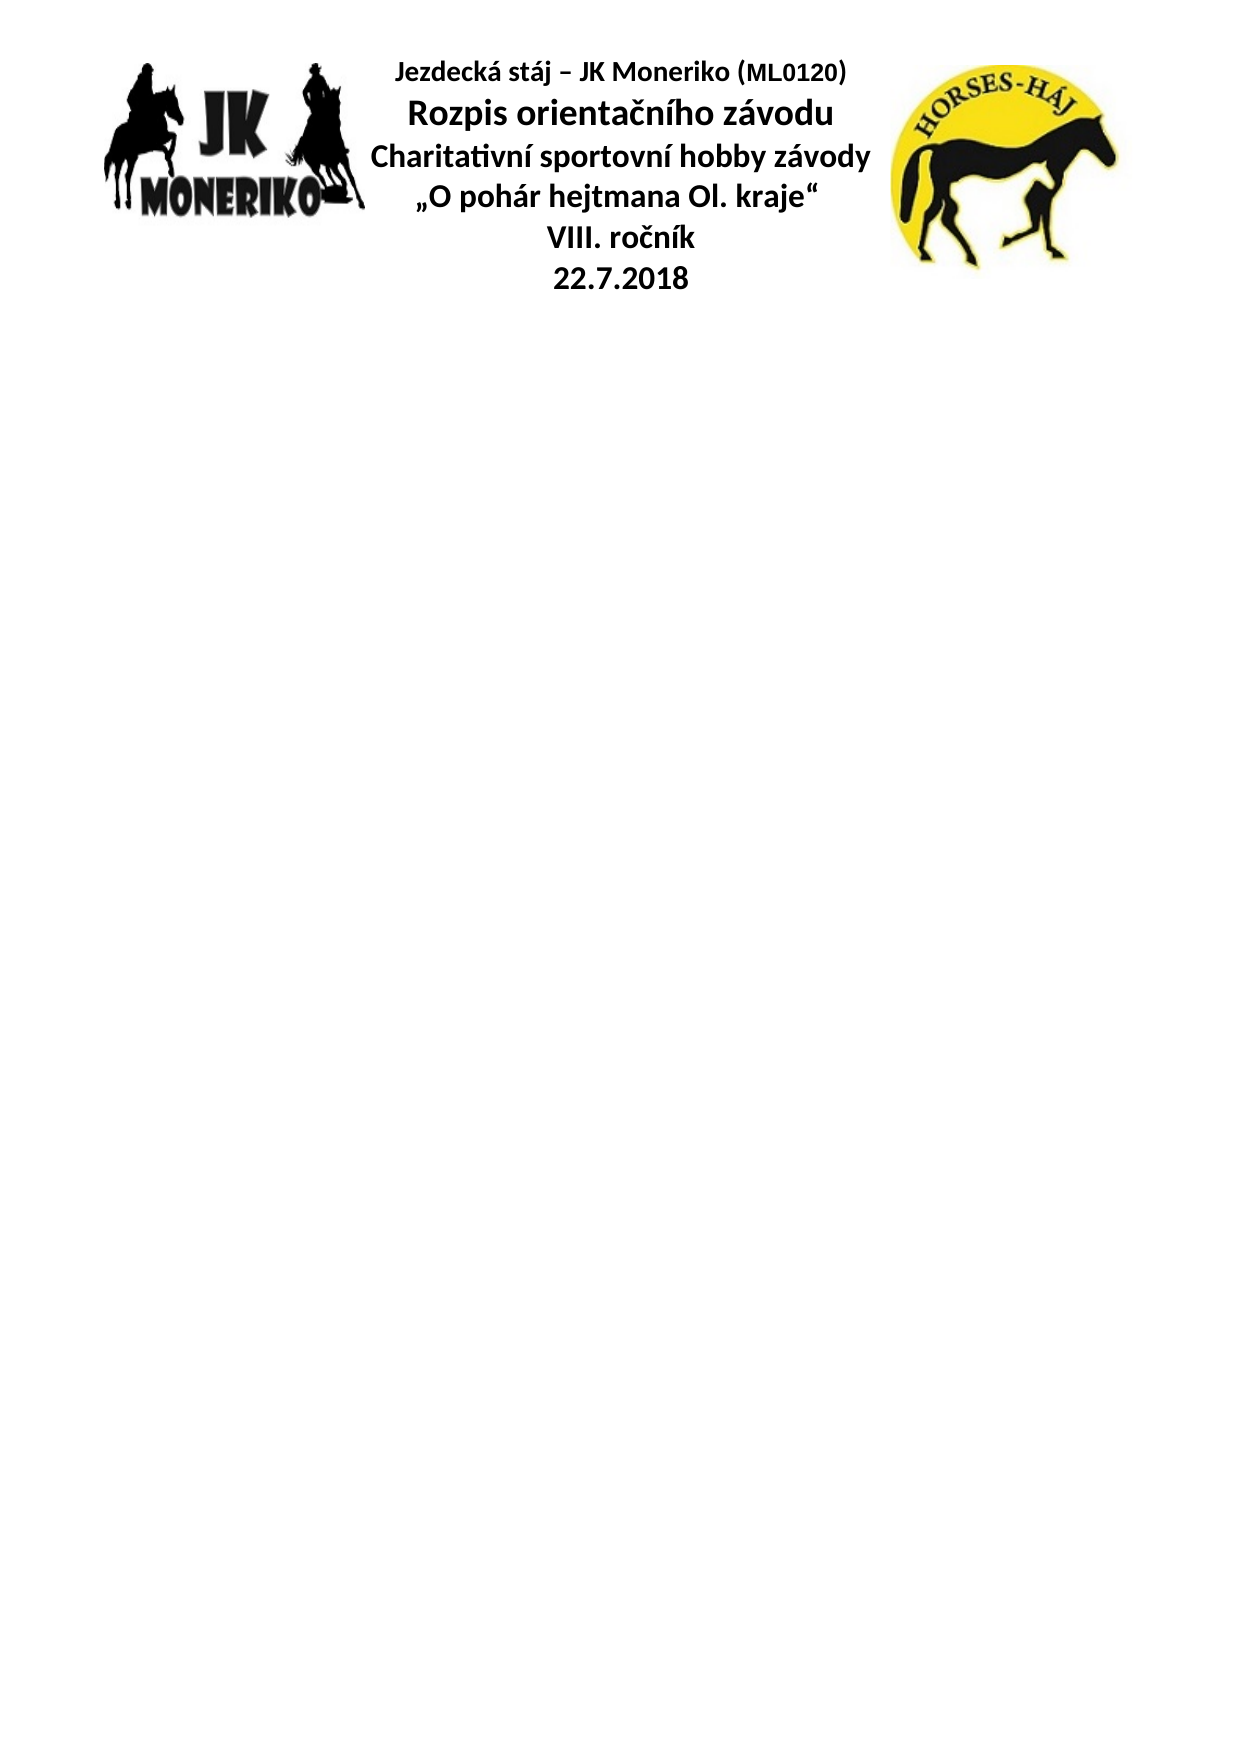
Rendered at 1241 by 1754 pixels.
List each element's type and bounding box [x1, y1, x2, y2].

picture [104, 63, 365, 232]
picture [890, 65, 1133, 279]
